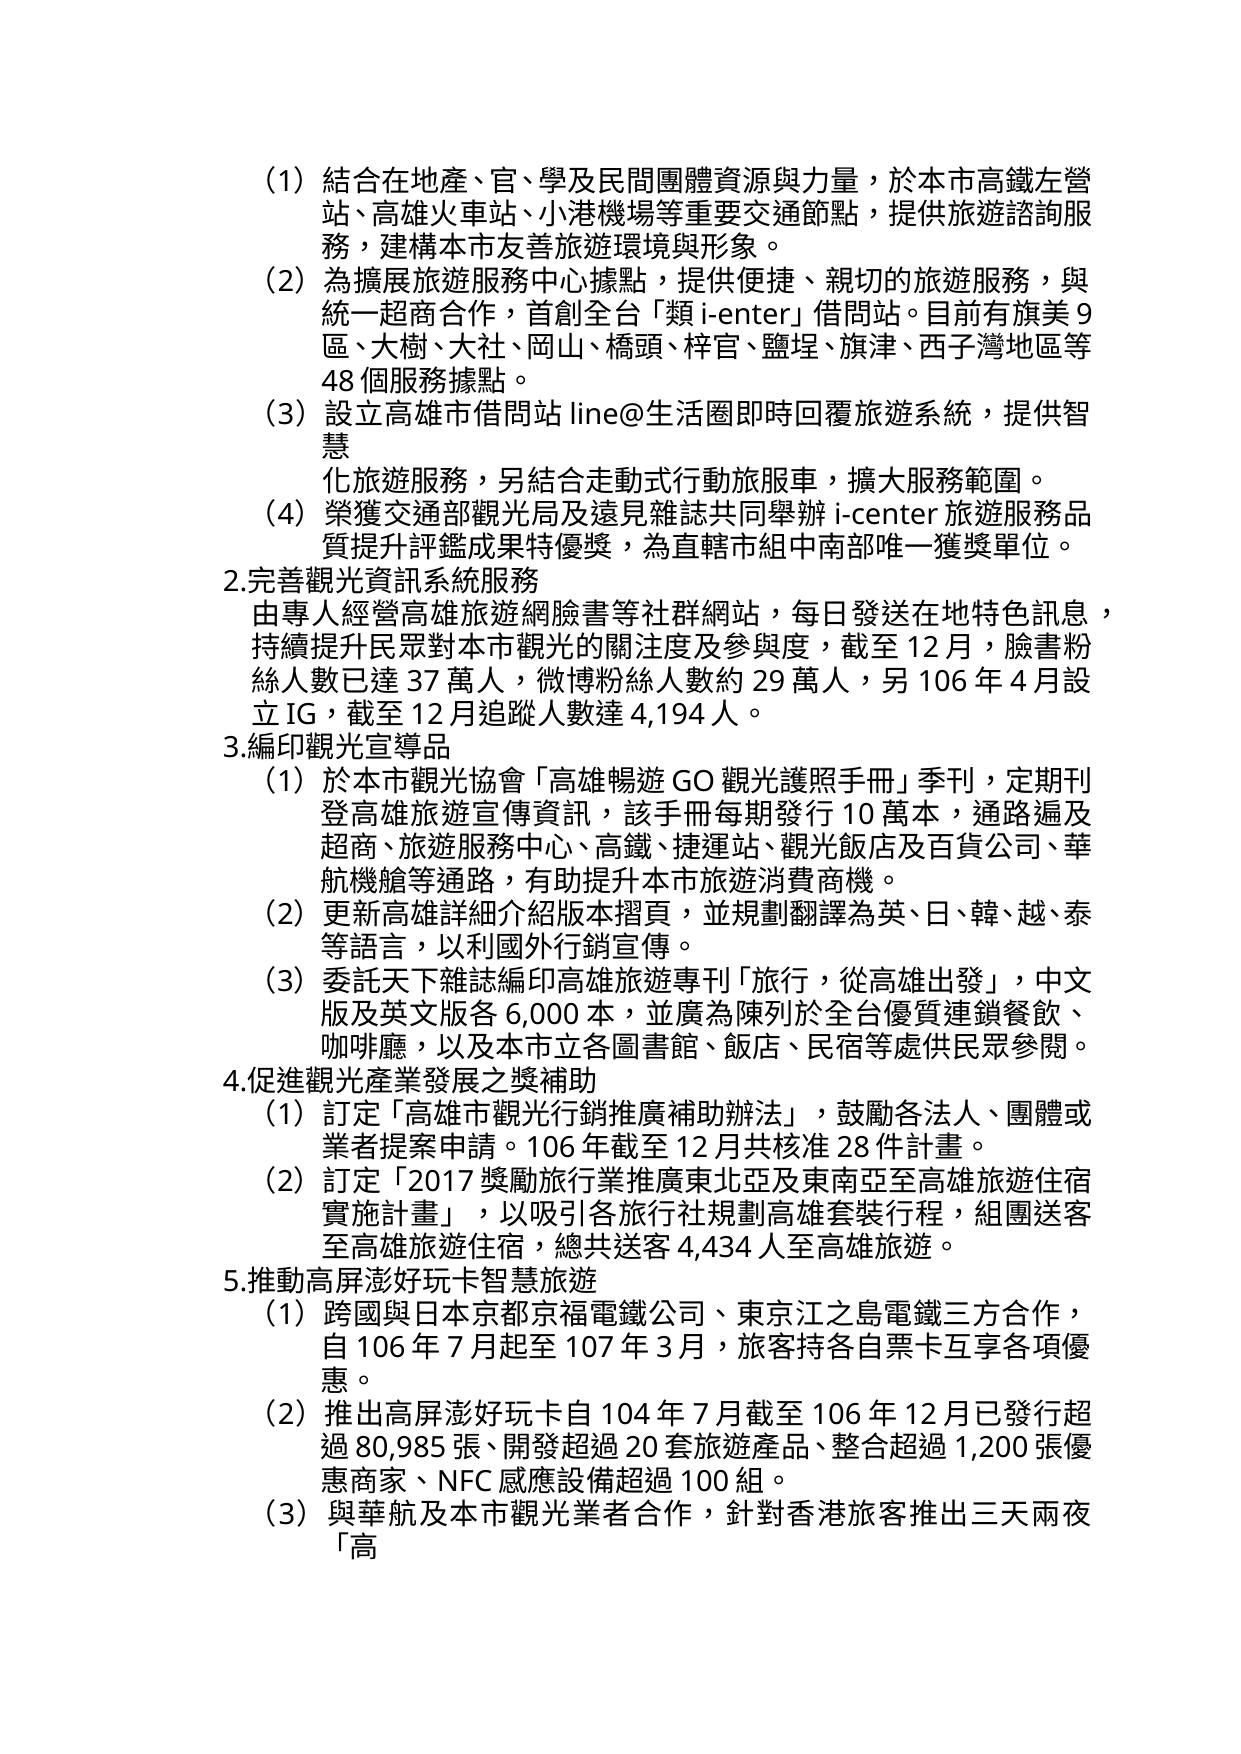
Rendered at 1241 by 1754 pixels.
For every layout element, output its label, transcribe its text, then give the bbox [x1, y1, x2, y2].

text （2）更新高雄詳細介紹版本摺頁，並規劃翻譯為英、日、韓、越、泰等語言，以利國外行銷宣傳。 [248, 898, 1092, 964]
text 2.完善觀光資訊系統服務 [223, 564, 1092, 598]
text 4.促進觀光產業發展之獎補助 [223, 1064, 1092, 1098]
text （1）訂定「高雄市觀光行銷推廣補助辦法」，鼓勵各法人、團體或業者提案申請。106年截至12月共核准28件計畫。 [248, 1098, 1092, 1164]
text （3）設立高雄市借問站line@生活圈即時回覆旅遊系統，提供智慧 [248, 398, 1092, 464]
text 5.推動高屏澎好玩卡智慧旅遊 [223, 1264, 1092, 1298]
text （2）訂定「2017獎勵旅行業推廣東北亞及東南亞至高雄旅遊住宿實施計畫」，以吸引各旅行社規劃高雄套裝行程，組團送客至高雄旅遊住宿，總共送客4,434人至高雄旅遊。 [248, 1164, 1092, 1264]
text （1）跨國與日本京都京福電鐵公司、東京江之島電鐵三方合作，自106年7月起至107年3月，旅客持各自票卡互享各項優惠。 [248, 1298, 1092, 1398]
text （1）於本市觀光協會「高雄暢遊GO觀光護照手冊」季刊，定期刊登高雄旅遊宣傳資訊，該手冊每期發行10萬本，通路遍及超商、旅遊服務中心、高鐵、捷運站、觀光飯店及百貨公司、華航機艙等通路，有助提升本市旅遊消費商機。 [248, 764, 1092, 898]
text 化旅遊服務，另結合走動式行動旅服車，擴大服務範圍。 [148, 464, 1092, 498]
text 由專人經營高雄旅遊網臉書等社群網站，每日發送在地特色訊息，持續提升民眾對本市觀光的關注度及參與度，截至12月，臉書粉絲人數已達37萬人，微博粉絲人數約29萬人，另106年4月設立IG，截至12月追蹤人數達4,194人。 [251, 598, 1092, 731]
text （1）結合在地產、官、學及民間團體資源與力量，於本市高鐵左營站、高雄火車站、小港機場等重要交通節點，提供旅遊諮詢服務，建構本市友善旅遊環境與形象。 [248, 164, 1092, 264]
text （4）榮獲交通部觀光局及遠見雜誌共同舉辦i-center旅遊服務品質提升評鑑成果特優獎，為直轄市組中南部唯一獲獎單位。 [248, 498, 1092, 564]
text （2）為擴展旅遊服務中心據點，提供便捷、親切的旅遊服務，與統一超商合作，首創全台「類i-enter」借問站。目前有旗美9區、大樹、大社、岡山、橋頭、梓官、鹽埕、旗津、西子灣地區等48個服務據點。 [248, 264, 1092, 398]
text 3.編印觀光宣導品 [223, 731, 1092, 764]
text （2）推出高屏澎好玩卡自104年7月截至106年12月已發行超過80,985張、開發超過20套旅遊產品、整合超過1,200張優惠商家、NFC感應設備超過100組。 [248, 1398, 1092, 1498]
text （3）委託天下雜誌編印高雄旅遊專刊「旅行，從高雄出發」，中文版及英文版各6,000本，並廣為陳列於全台優質連鎖餐飲、咖啡廳，以及本市立各圖書館、飯店、民宿等處供民眾參閱。 [248, 964, 1092, 1064]
text （3）與華航及本市觀光業者合作，針對香港旅客推出三天兩夜「高 [248, 1498, 1092, 1564]
